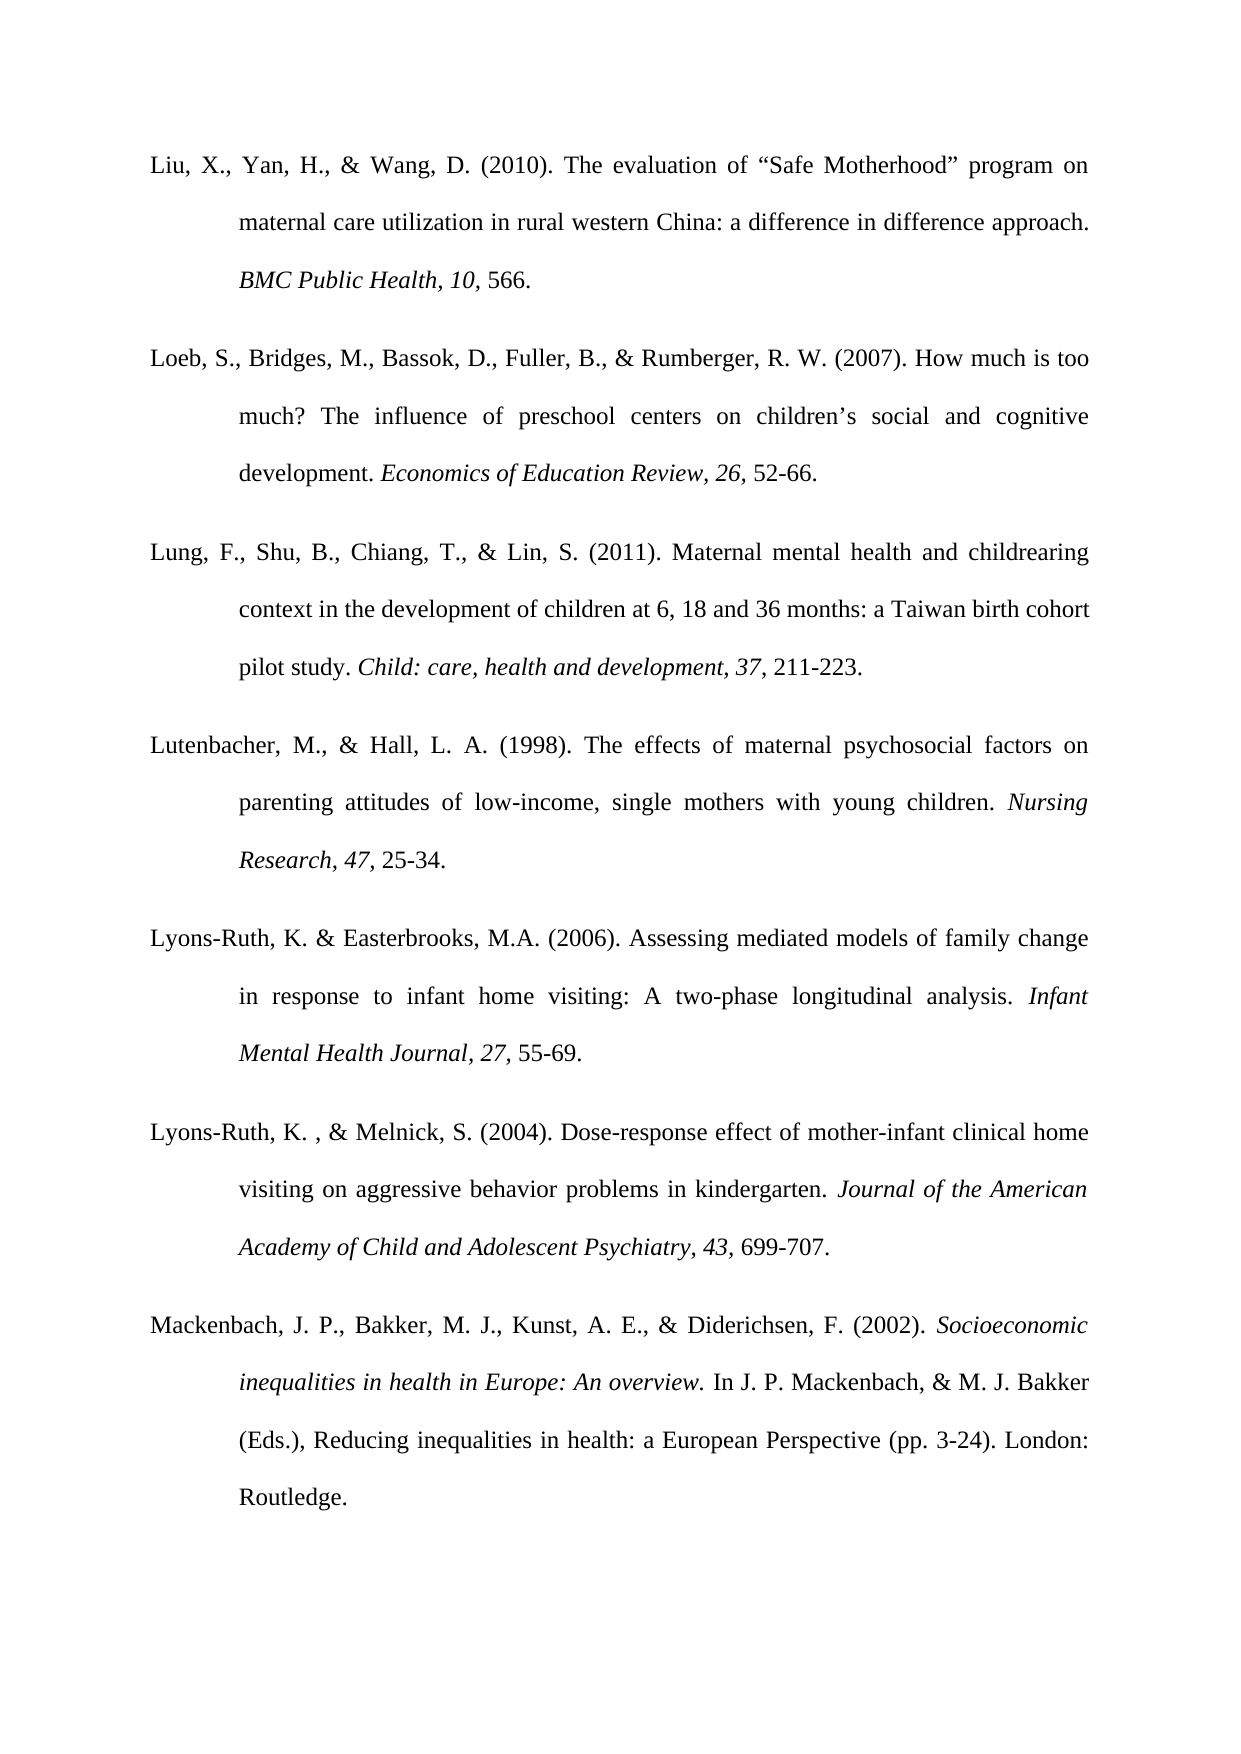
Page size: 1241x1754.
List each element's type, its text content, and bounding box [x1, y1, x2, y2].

text Liu, X., Yan, H., & Wang, D. (2010). The evaluation of “Safe Motherhood” program on maternal care utilization in rural western China: a difference in difference approach. BMC Public Health, 10, 566. [150, 150, 1090, 294]
text Lyons-Ruth, K. & Easterbrooks, M.A. (2006). Assessing mediated models of family change in response to infant home visiting: A two-phase longitudinal analysis. Infant Mental Health Journal, 27, 55-69. [150, 923, 1090, 1067]
text Lung, F., Shu, B., Chiang, T., & Lin, S. (2011). Maternal mental health and childrearing context in the development of children at 6, 18 and 36 months: a Taiwan birth cohort pilot study. Child: care, health and development, 37, 211-223. [150, 537, 1090, 680]
text Lyons-Ruth, K. , & Melnick, S. (2004). Dose-response effect of mother-infant clinical home visiting on aggressive behavior problems in kindergarten. Journal of the American Academy of Child and Adolescent Psychiatry, 43, 699-707. [150, 1117, 1090, 1260]
text Loeb, S., Bridges, M., Bassok, D., Fuller, B., & Rumberger, R. W. (2007). How much is too much? The influence of preschool centers on children’s social and cognitive development. Economics of Education Review, 26, 52-66. [150, 343, 1090, 487]
text Lutenbacher, M., & Hall, L. A. (1998). The effects of maternal psychosocial factors on parenting attitudes of low-income, single mothers with young children. Nursing Research, 47, 25-34. [150, 730, 1090, 874]
text Mackenbach, J. P., Bakker, M. J., Kunst, A. E., & Diderichsen, F. (2002). Socioeconomic inequalities in health in Europe: An overview. In J. P. Mackenbach, & M. J. Bakker (Eds.), Reducing inequalities in health: a European Perspective (pp. 3-24). London: Routledge. [150, 1310, 1090, 1511]
